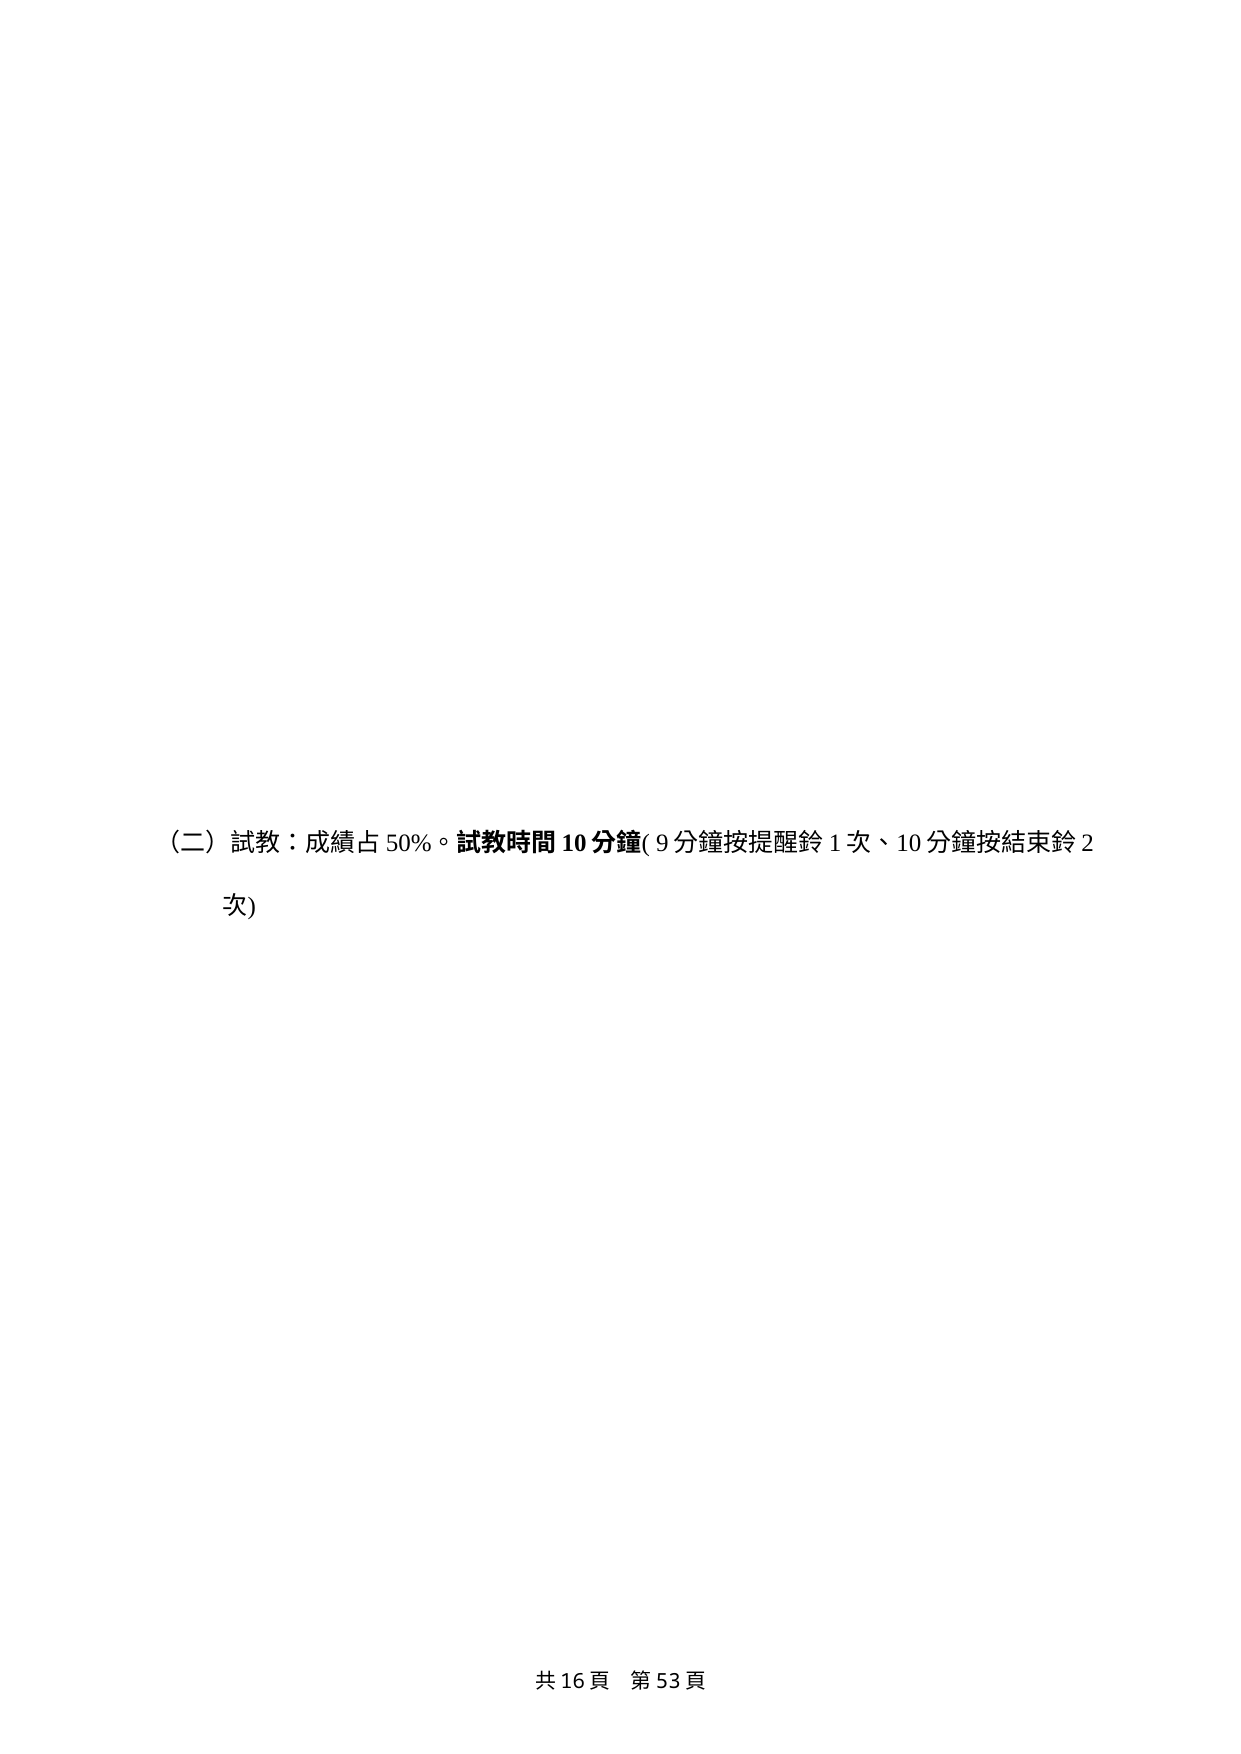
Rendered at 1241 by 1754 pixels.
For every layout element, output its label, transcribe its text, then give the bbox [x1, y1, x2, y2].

text （二）試教：成績占50%。試教時間10分鐘( 9分鐘按提醒鈴1次、10分鐘按結束鈴2次) [156, 799, 1122, 924]
